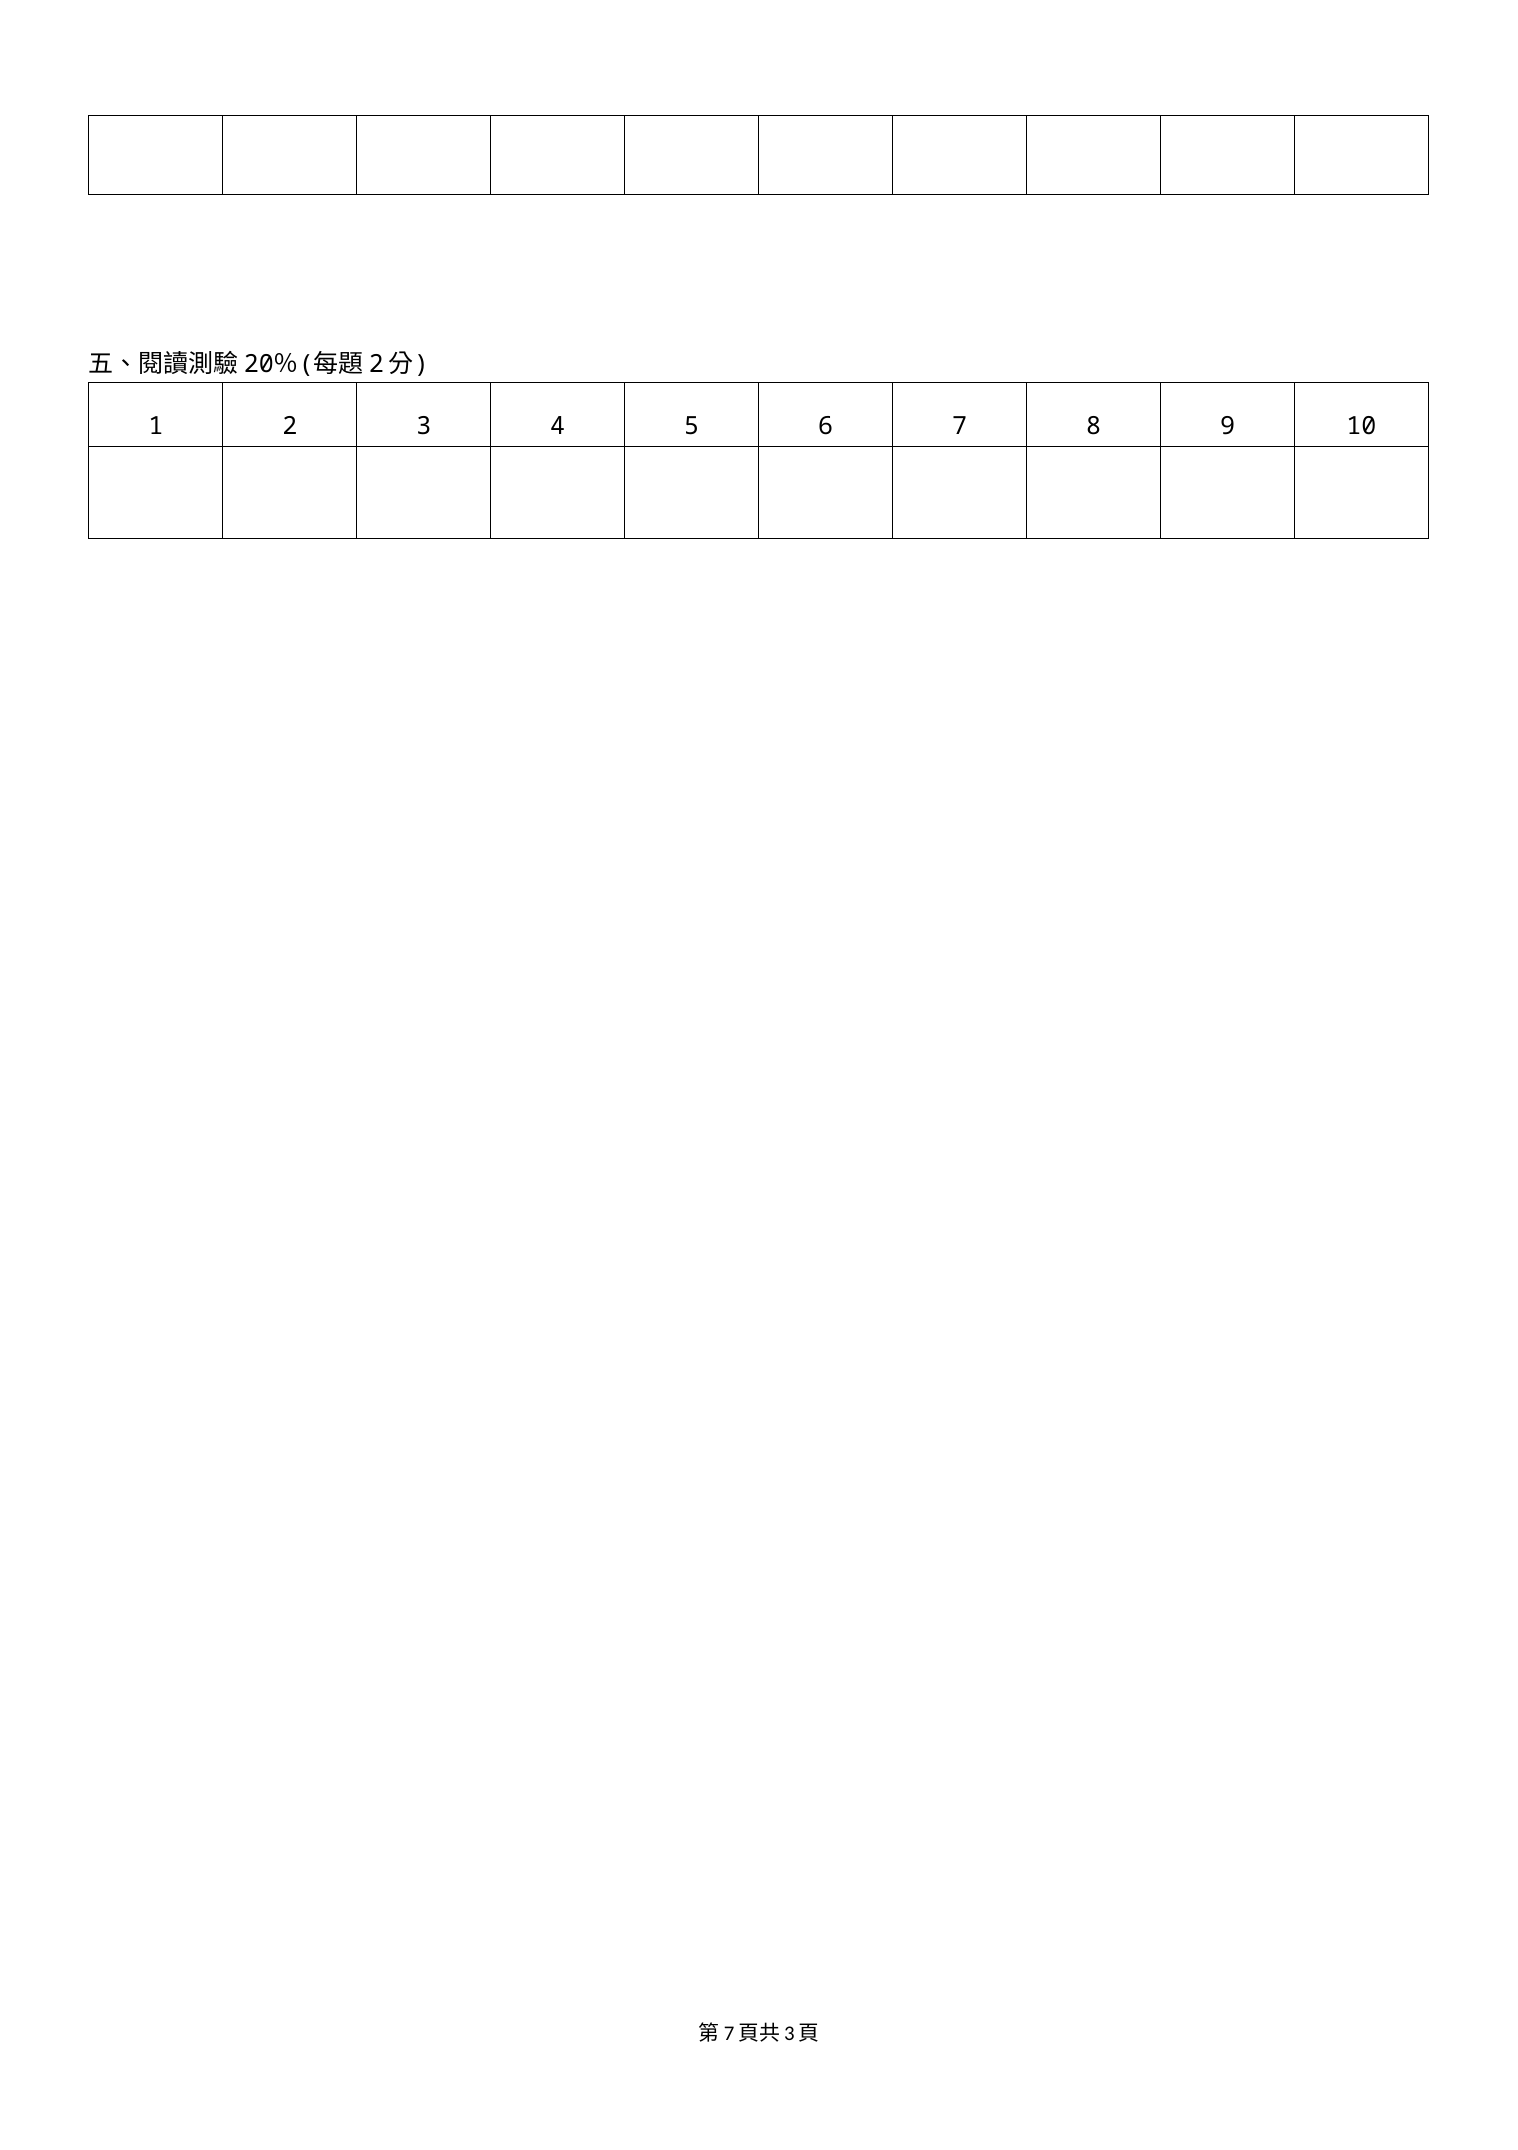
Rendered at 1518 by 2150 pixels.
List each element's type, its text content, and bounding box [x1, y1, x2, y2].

table_cell [625, 447, 758, 538]
table_header 2 [223, 383, 356, 446]
table_header 4 [491, 383, 624, 446]
table_cell [893, 116, 1026, 194]
table_cell [625, 116, 758, 194]
table_cell [223, 116, 356, 194]
table_header 7 [893, 383, 1026, 446]
table_cell [1295, 116, 1428, 194]
table_cell [357, 116, 490, 194]
table_header 8 [1027, 383, 1160, 446]
table_cell [491, 116, 624, 194]
text 五、閱讀測驗20％(每題2分) [89, 320, 1429, 382]
table_header 9 [1161, 383, 1294, 446]
table_header 5 [625, 383, 758, 446]
table_header 6 [759, 383, 892, 446]
table_cell [1161, 116, 1294, 194]
table_cell [89, 447, 222, 538]
table_cell [1161, 447, 1294, 538]
table_cell [491, 447, 624, 538]
table_cell [89, 116, 222, 194]
table_cell [223, 447, 356, 538]
table_header 10 [1295, 383, 1428, 446]
table_cell [1295, 447, 1428, 538]
table_cell [1027, 447, 1160, 538]
table_cell [1027, 116, 1160, 194]
table_header 1 [89, 383, 222, 446]
table_cell [893, 447, 1026, 538]
table_cell [759, 116, 892, 194]
table_cell [759, 447, 892, 538]
table_cell [357, 447, 490, 538]
table_header 3 [357, 383, 490, 446]
